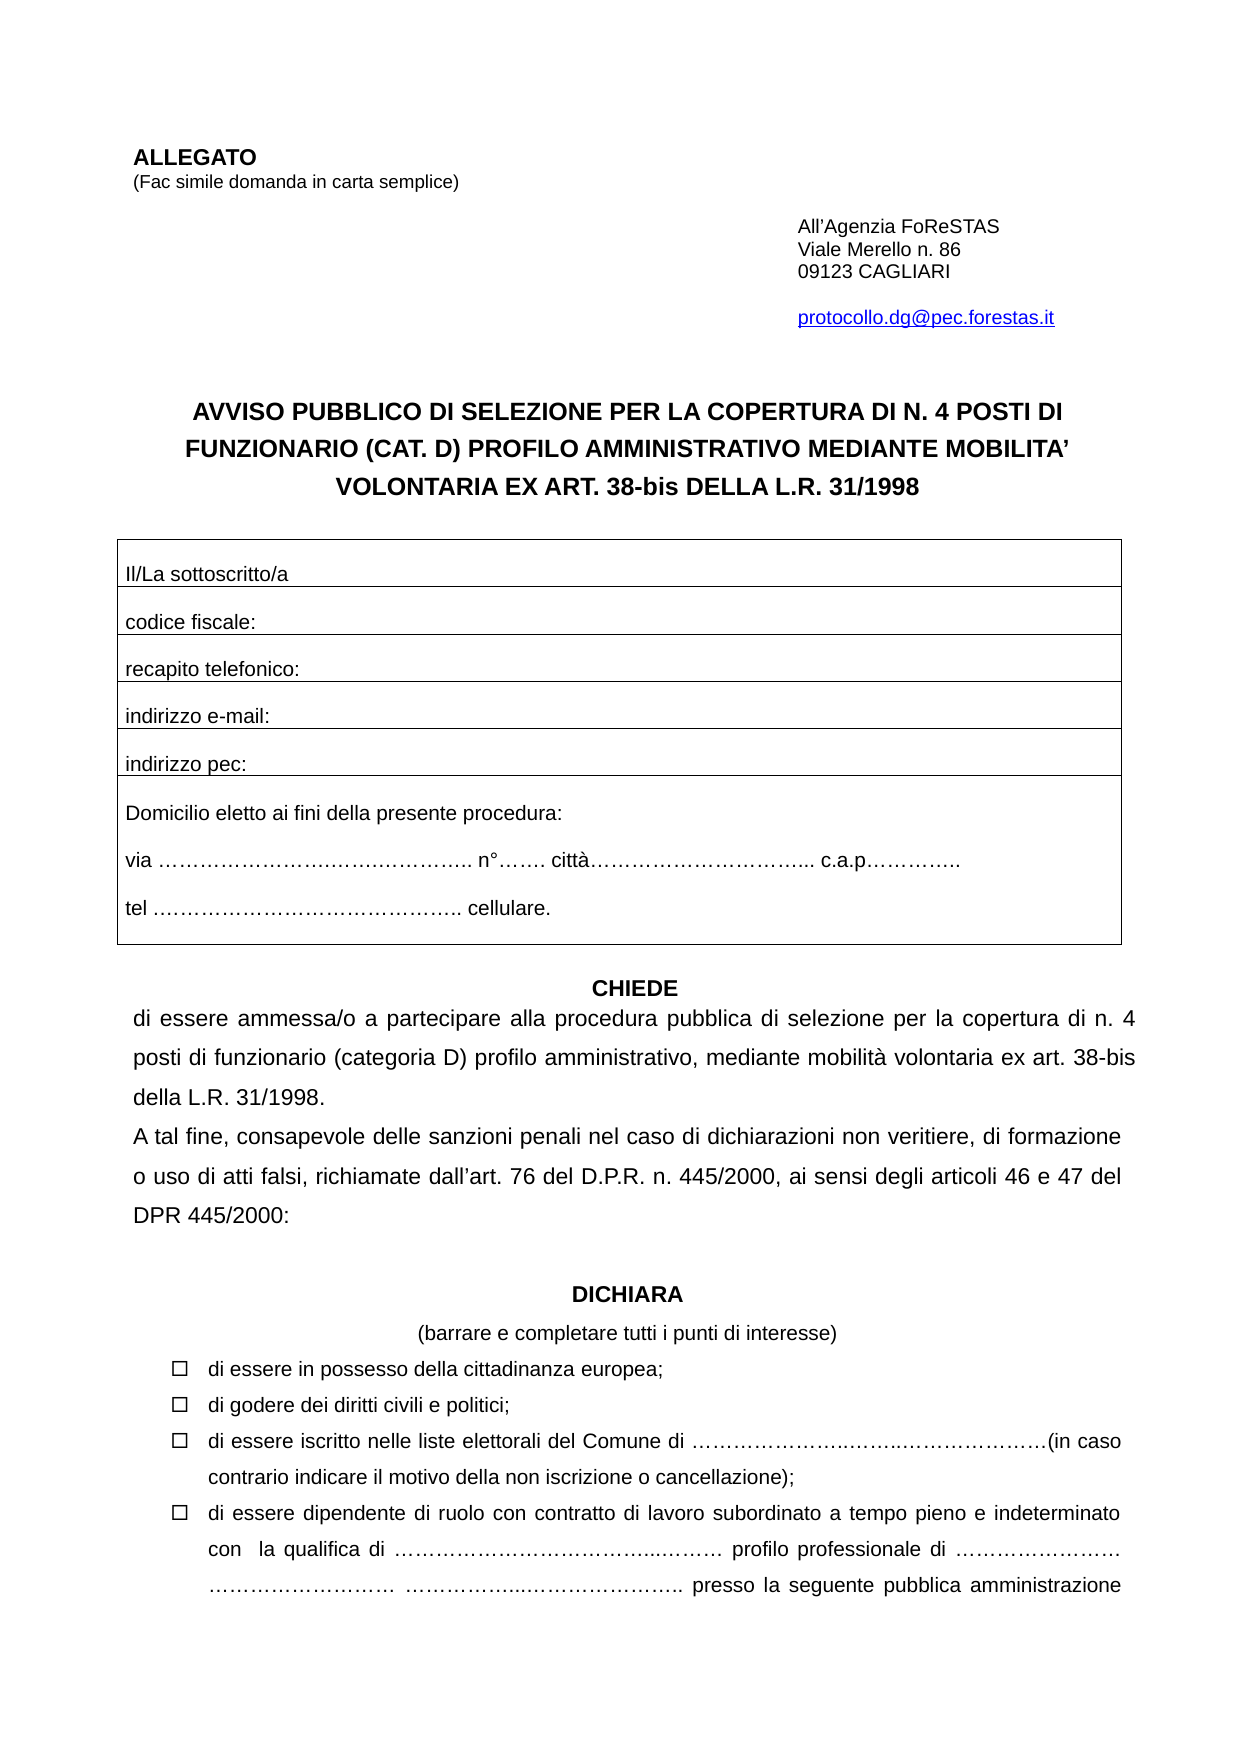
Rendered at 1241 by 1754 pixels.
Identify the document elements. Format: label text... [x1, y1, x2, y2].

text (barrare e completare tutti i punti di interesse) [133, 1321, 1122, 1344]
table_cell indirizzo e-mail: [118, 682, 1121, 728]
text (Fac simile domanda in carta semplice) [133, 171, 1122, 192]
text All’Agenzia FoReSTAS [798, 215, 1122, 237]
table_cell indirizzo pec: [118, 729, 1121, 775]
list di godere dei diritti civili e politici; [170, 1393, 1122, 1417]
list di essere iscritto nelle liste elettorali del Comune di …………………..……..…………………(in caso contrario indicare il motivo della non iscrizione o cancellazione); [170, 1429, 1122, 1489]
text protocollo.dg@pec.forestas.it [798, 306, 1122, 328]
text CHIEDE [133, 974, 1137, 1001]
text di essere ammessa/o a partecipare alla procedura pubblica di selezione per la copertura di n. 4 posti di funzionario (categoria D) profilo amministrativo, mediante mobilità volontaria ex art. 38-bis della L.R. 31/1998. [133, 1005, 1137, 1110]
text 09123 CAGLIARI [798, 260, 1122, 283]
text ALLEGATO [133, 144, 1122, 171]
table_cell codice fiscale: [118, 587, 1121, 633]
text Viale Merello n. 86 [798, 237, 1122, 260]
text DICHIARA [133, 1281, 1122, 1307]
list di essere in possesso della cittadinanza europea; [170, 1357, 1122, 1381]
table_cell recapito telefonico: [118, 635, 1121, 681]
list di essere dipendente di ruolo con contratto di lavoro subordinato a tempo pieno e indeterminato con la qualifica di ………………………………...……… profilo professionale di …………………… ……………………… ……………...………………….. presso la seguente pubblica amministrazione [170, 1501, 1122, 1597]
table_header Il/La sottoscritto/a [118, 540, 1121, 586]
text AVVISO PUBBLICO DI SELEZIONE PER LA COPERTURA DI N. 4 POSTI DI FUNZIONARIO (CAT. D) PROFILO AMMINISTRATIVO MEDIANTE MOBILITA’ VOLONTARIA EX ART. 38-bis DELLA L.R. 31/1998 [133, 390, 1122, 502]
text A tal fine, consapevole delle sanzioni penali nel caso di dichiarazioni non veritiere, di formazione o uso di atti falsi, richiamate dall’art. 76 del D.P.R. n. 445/2000, ai sensi degli articoli 46 e 47 del DPR 445/2000: [133, 1123, 1122, 1228]
table_cell Domicilio eletto ai fini della presente procedura: via …………………….…….………….. n°……. città…………………………... c.a.p………….. tel .…………………………………….. cellulare. [118, 776, 1121, 944]
